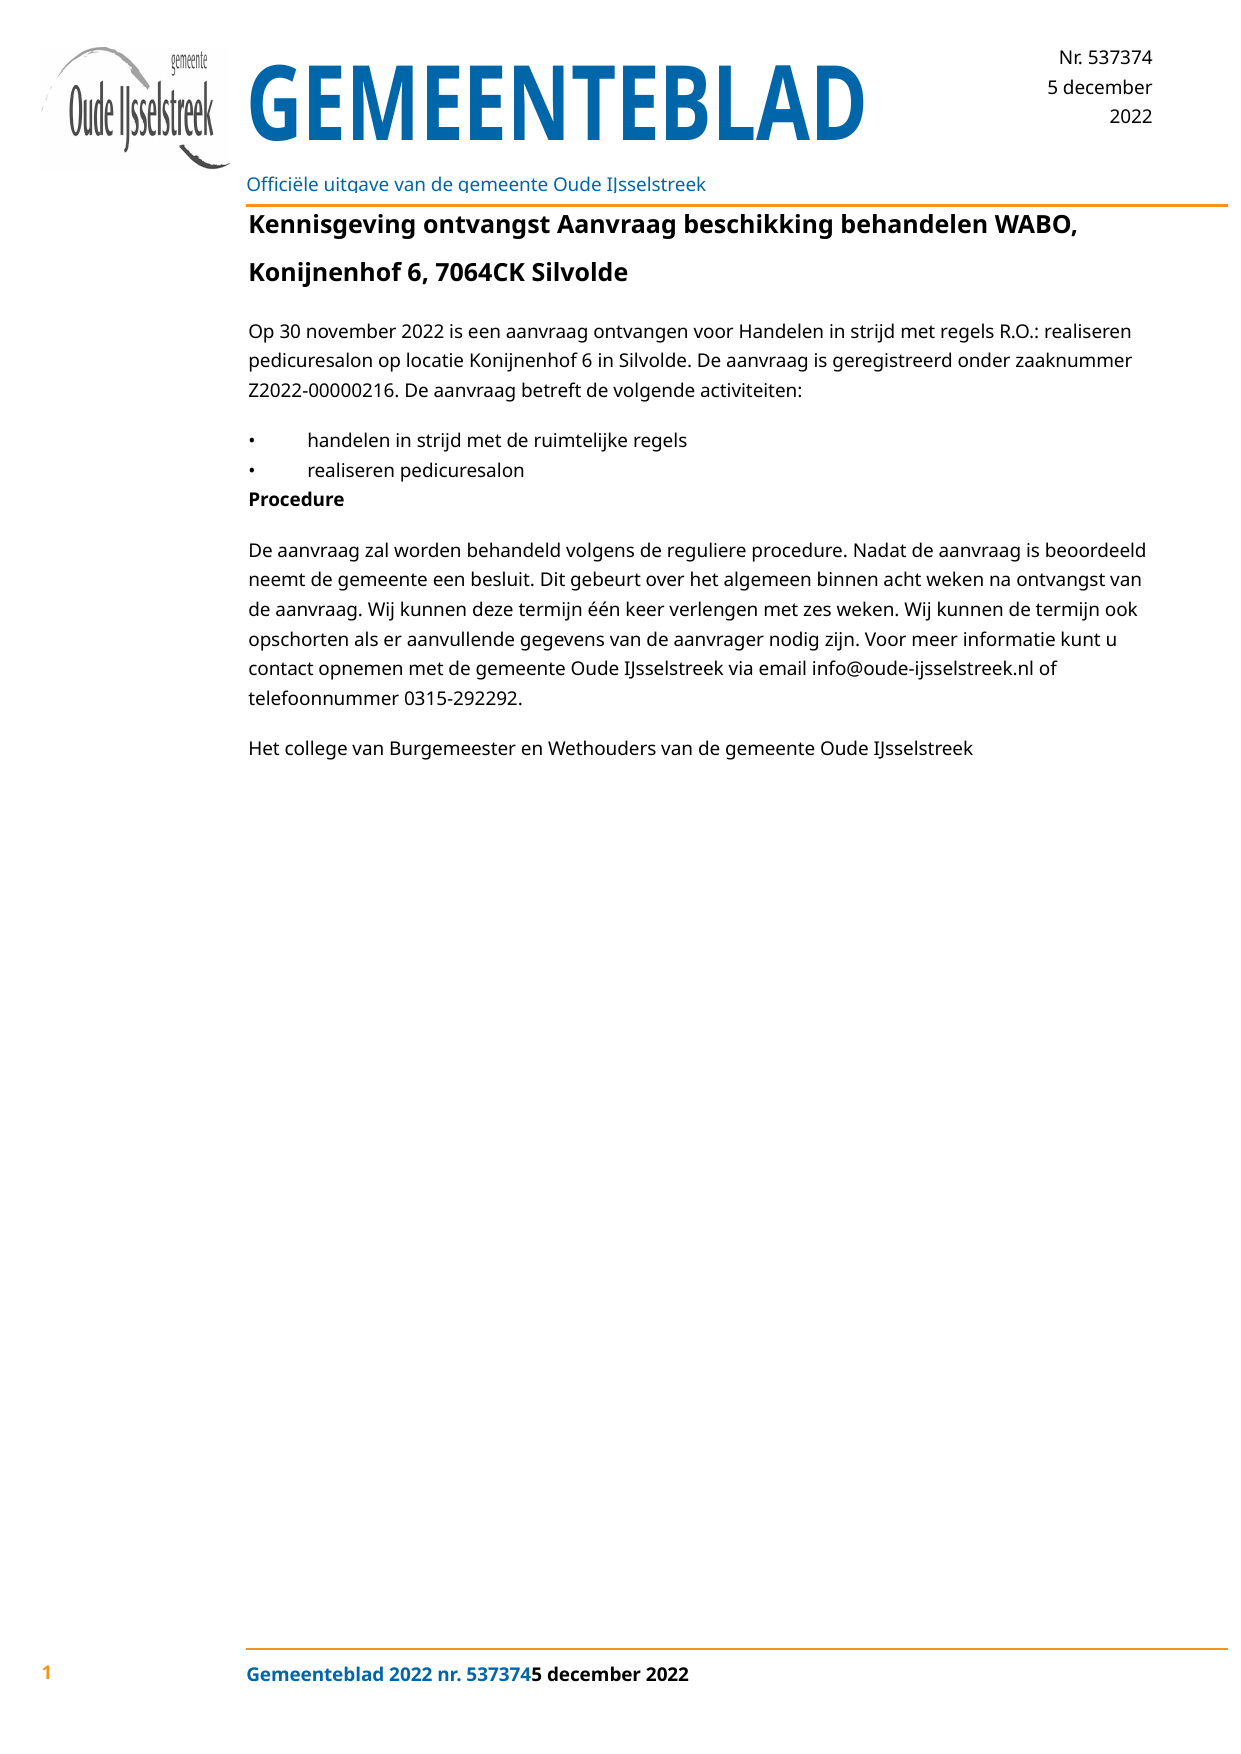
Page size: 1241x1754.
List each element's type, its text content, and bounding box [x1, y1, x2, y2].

text De aanvraag zal worden behandeld volgens de reguliere procedure. Nadat de aanvraag is beoordeeld neemt de gemeente een besluit. Dit gebeurt over het algemeen binnen acht weken na ontvangst van de aanvraag. Wij kunnen deze termijn één keer verlengen met zes weken. Wij kunnen de termijn ook opschorten als er aanvullende gegevens van de aanvrager nodig zijn. Voor meer informatie kunt u contact opnemen met de gemeente Oude IJsselstreek via email info@oude-ijsselstreek.nl of telefoonnummer 0315-292292. [248, 537, 1152, 711]
text Procedure [248, 487, 1152, 512]
text Het college van Burgemeester en Wethouders van de gemeente Oude IJsselstreek [248, 735, 1152, 761]
text Op 30 november 2022 is een aanvraag ontvangen voor Handelen in strijd met regels R.O.: realiseren pedicuresalon op locatie Konijnenhof 6 in Silvolde. De aanvraag is geregistreerd onder zaaknummer Z2022-00000216. De aanvraag betreft de volgende activiteiten: [248, 318, 1152, 403]
text Kennisgeving ontvangst Aanvraag beschikking behandelen WABO, Konijnenhof 6, 7064CK Silvolde [248, 207, 1152, 288]
list realiseren pedicuresalon [248, 457, 1152, 483]
list handelen in strijd met de ruimtelijke regels [248, 427, 1152, 453]
picture [41, 47, 231, 172]
